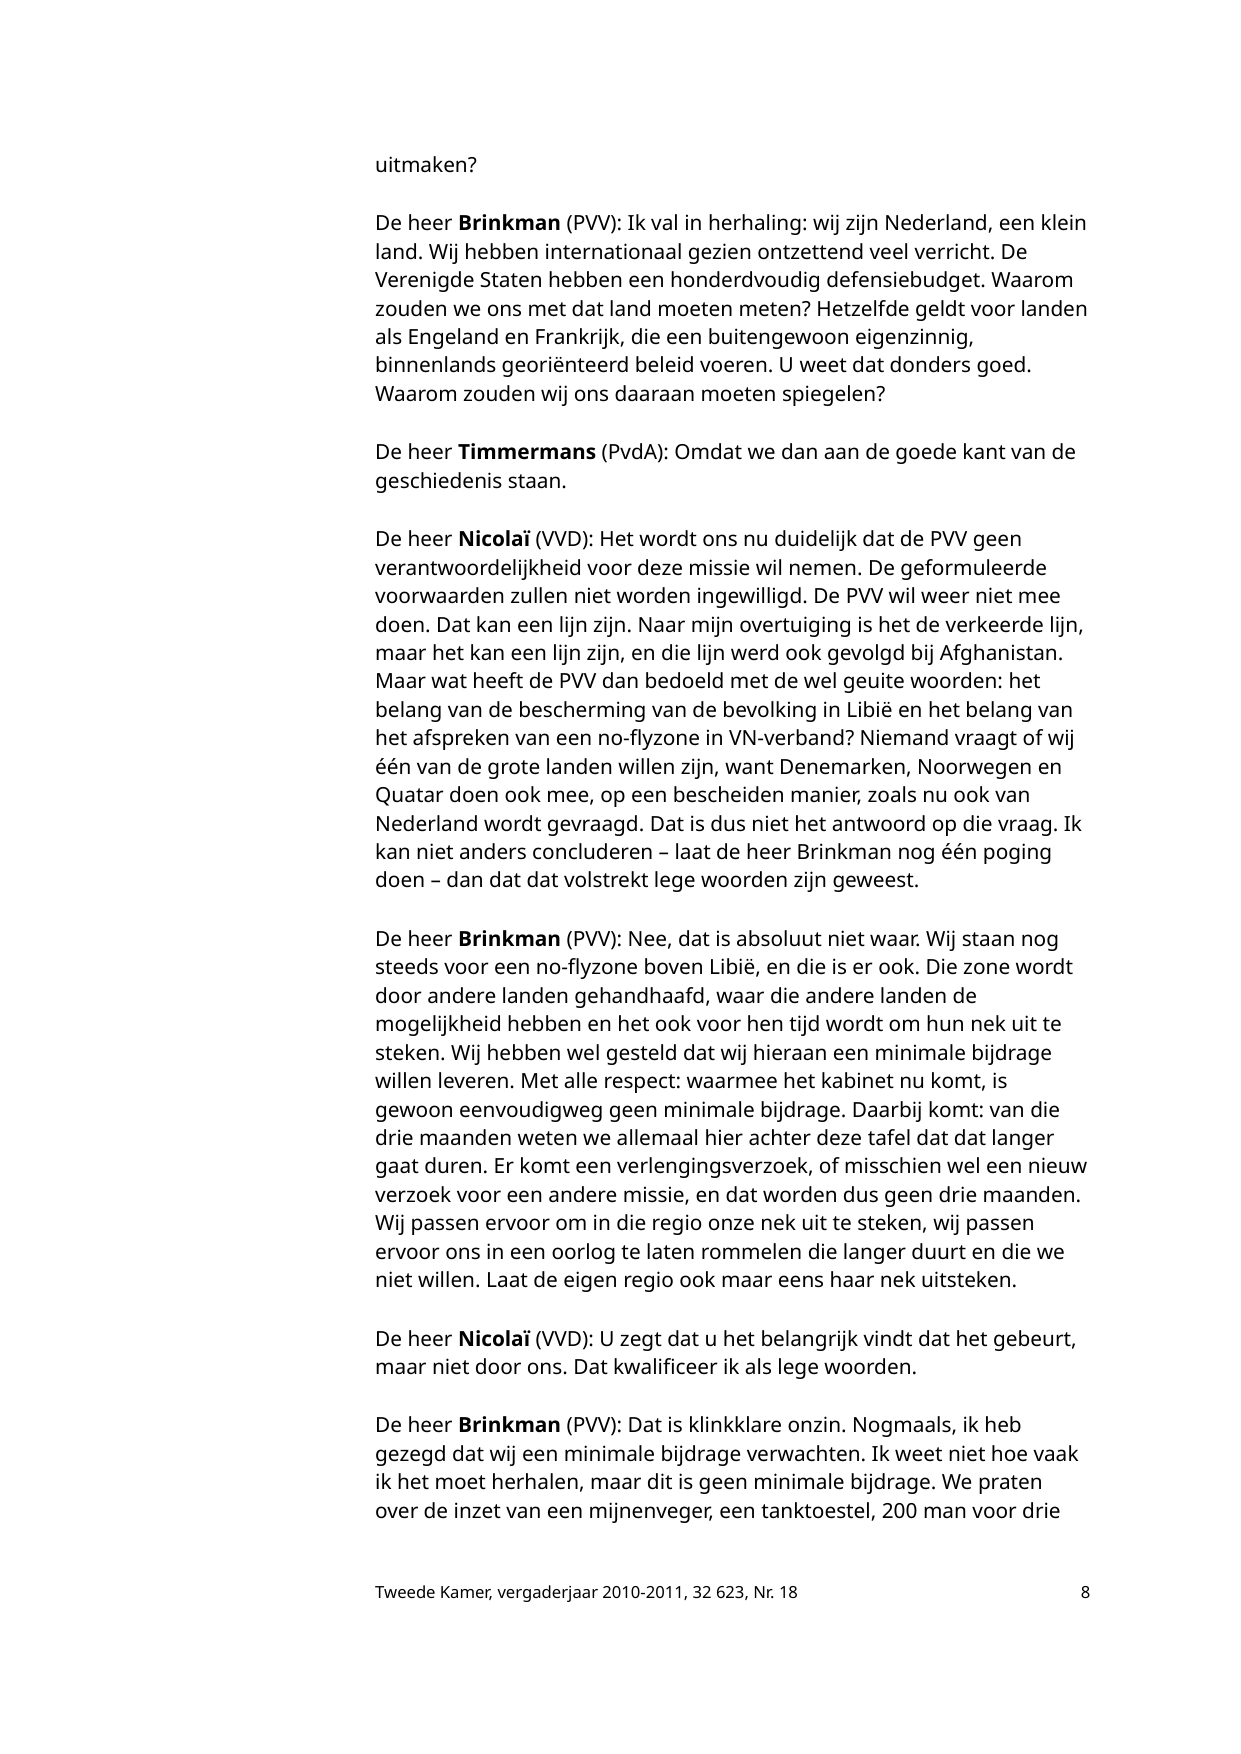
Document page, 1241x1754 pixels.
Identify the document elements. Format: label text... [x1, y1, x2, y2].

text uitmaken? [375, 150, 1090, 178]
text De heer Timmermans (PvdA): Omdat we dan aan de goede kant van de geschiedenis staan. [375, 437, 1090, 494]
text De heer Brinkman (PVV): Nee, dat is absoluut niet waar. Wij staan nog steeds voor een no-flyzone boven Libië, en die is er ook. Die zone wordt door andere landen gehandhaafd, waar die andere landen de mogelijkheid hebben en het ook voor hen tijd wordt om hun nek uit te steken. Wij hebben wel gesteld dat wij hieraan een minimale bijdrage willen leveren. Met alle respect: waarmee het kabinet nu komt, is gewoon eenvoudigweg geen minimale bijdrage. Daarbij komt: van die drie maanden weten we allemaal hier achter deze tafel dat dat langer gaat duren. Er komt een verlengingsverzoek, of misschien wel een nieuw verzoek voor een andere missie, en dat worden dus geen drie maanden. Wij passen ervoor om in die regio onze nek uit te steken, wij passen ervoor ons in een oorlog te laten rommelen die langer duurt en die we niet willen. Laat de eigen regio ook maar eens haar nek uitsteken. [375, 924, 1090, 1294]
text De heer Nicolaï (VVD): Het wordt ons nu duidelijk dat de PVV geen verantwoordelijkheid voor deze missie wil nemen. De geformuleerde voorwaarden zullen niet worden ingewilligd. De PVV wil weer niet mee doen. Dat kan een lijn zijn. Naar mijn overtuiging is het de verkeerde lijn, maar het kan een lijn zijn, en die lijn werd ook gevolgd bij Afghanistan. Maar wat heeft de PVV dan bedoeld met de wel geuite woorden: het belang van de bescherming van de bevolking in Libië en het belang van het afspreken van een no-flyzone in VN-verband? Niemand vraagt of wij één van de grote landen willen zijn, want Denemarken, Noorwegen en Quatar doen ook mee, op een bescheiden manier, zoals nu ook van Nederland wordt gevraagd. Dat is dus niet het antwoord op die vraag. Ik kan niet anders concluderen – laat de heer Brinkman nog één poging doen – dan dat dat volstrekt lege woorden zijn geweest. [375, 524, 1090, 894]
text De heer Brinkman (PVV): Ik val in herhaling: wij zijn Nederland, een klein land. Wij hebben internationaal gezien ontzettend veel verricht. De Verenigde Staten hebben een honderdvoudig defensiebudget. Waarom zouden we ons met dat land moeten meten? Hetzelfde geldt voor landen als Engeland en Frankrijk, die een buitengewoon eigenzinnig, binnenlands georiënteerd beleid voeren. U weet dat donders goed. Waarom zouden wij ons daaraan moeten spiegelen? [375, 208, 1090, 407]
text De heer Nicolaï (VVD): U zegt dat u het belangrijk vindt dat het gebeurt, maar niet door ons. Dat kwalificeer ik als lege woorden. [375, 1324, 1090, 1381]
text De heer Brinkman (PVV): Dat is klinkklare onzin. Nogmaals, ik heb gezegd dat wij een minimale bijdrage verwachten. Ik weet niet hoe vaak ik het moet herhalen, maar dit is geen minimale bijdrage. We praten over de inzet van een mijnenveger, een tanktoestel, 200 man voor drie [375, 1411, 1090, 1524]
